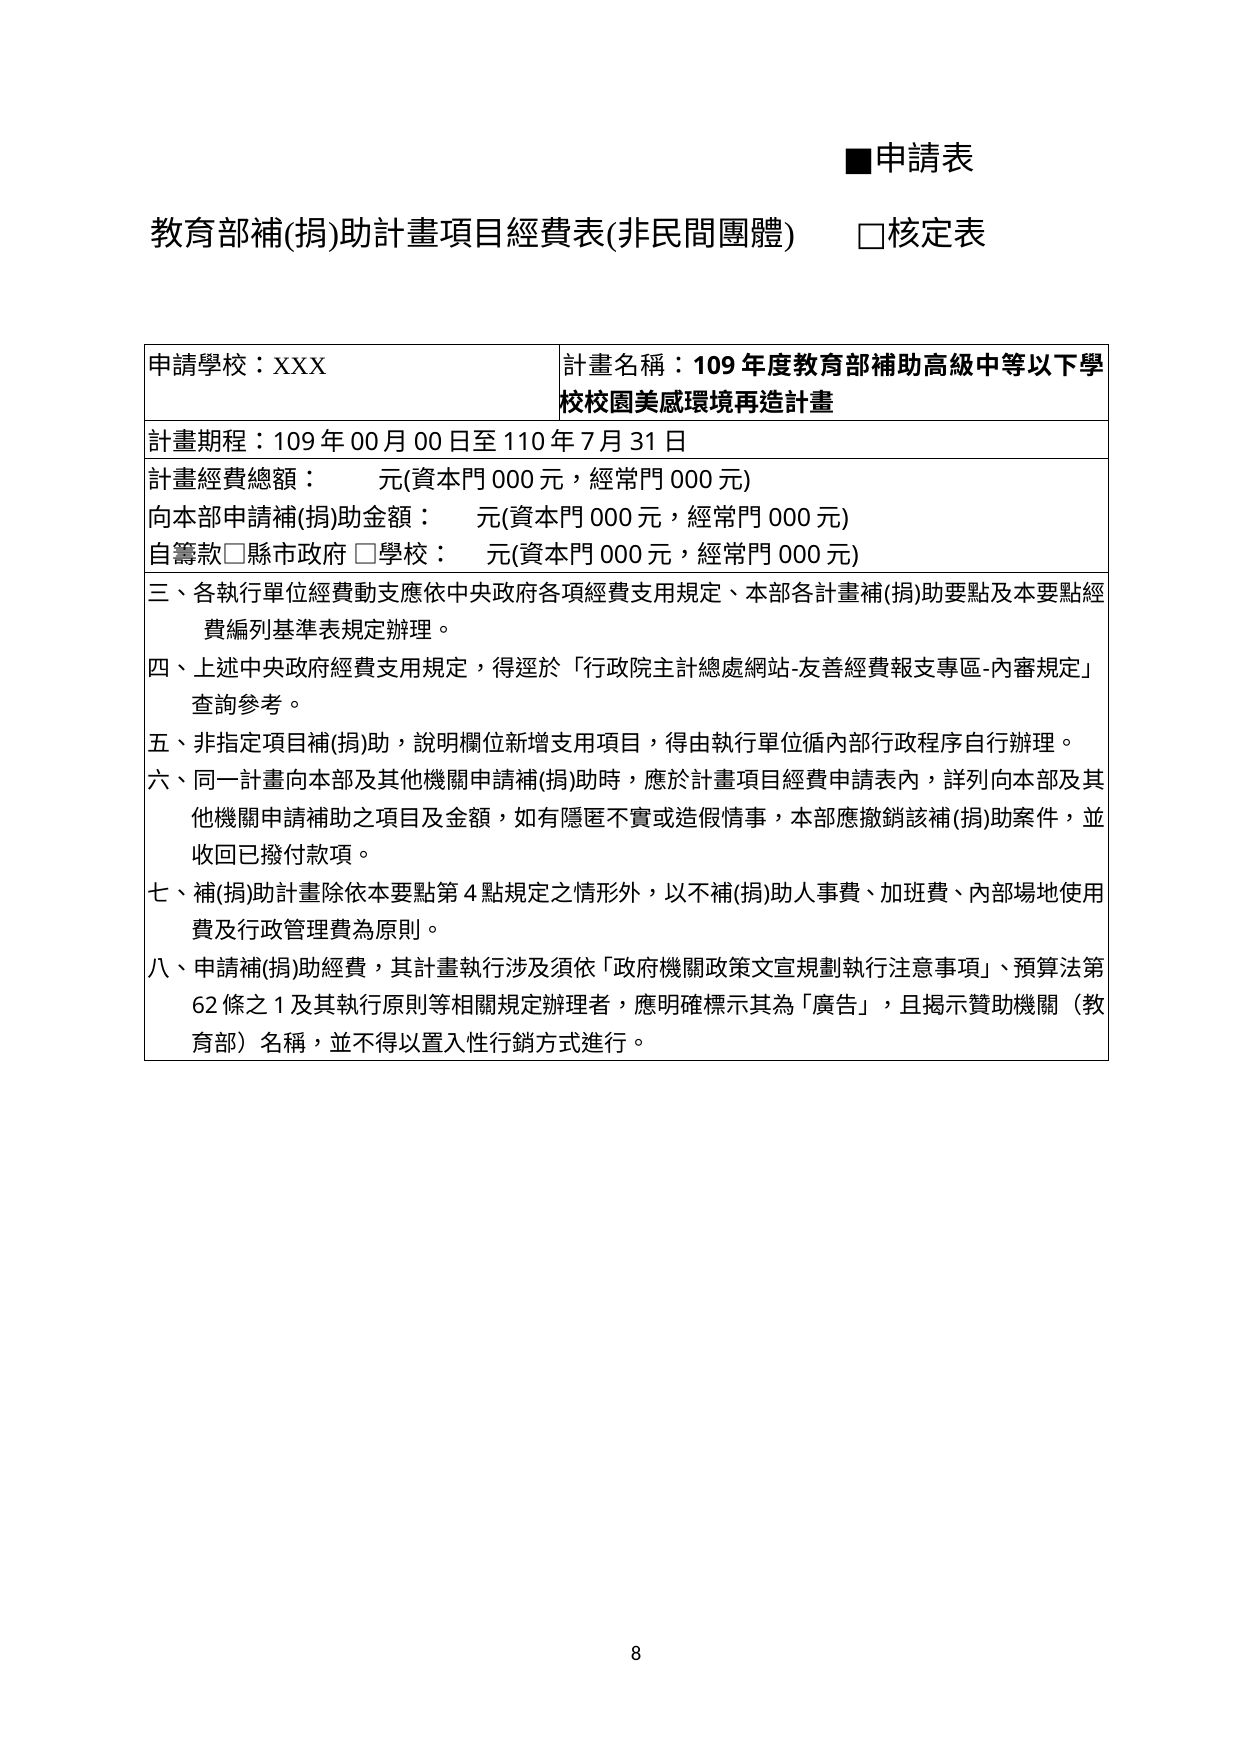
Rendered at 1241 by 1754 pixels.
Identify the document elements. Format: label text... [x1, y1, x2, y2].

table_cell [147, 269, 437, 344]
table_header [559, 119, 762, 194]
table_header [437, 119, 559, 194]
table_cell 計畫期程：109年00月00日至110年7月31日 [145, 421, 1108, 458]
table_cell [437, 269, 559, 344]
table_cell 申請學校：XXX [145, 345, 559, 420]
table_cell 計畫名稱：109年度教育部補助高級中等以下學校校園美感環境再造計畫 [560, 345, 1108, 420]
table_cell [559, 269, 762, 344]
table_cell [762, 269, 1108, 344]
table_header ■申請表 [762, 119, 1108, 194]
table_header [147, 119, 437, 194]
table_cell 備註： 本表適用政府機關(構)、公私立學校、特種基金及行政法人。 各計畫執行單位應事先擬訂經費支用項目，並於本表說明欄詳實敘明。 各執行單位經費動支應依中央政府各項經費支用規定、本部各計畫補(捐)助要點及本要點經費編列基準表規定辦理。 上述中央政府經費支用規定，得逕於「行政院主計總處網站-友善經費報支專區-內審規定」查詢參考。 非指定項目補(捐)助，說明欄位新增支用項目，得由執行單位循內部行政程序自行辦理。 同一計畫向本部及其他機關申請補(捐)助時，應於計畫項目經費申請表內，詳列向本部及其他機關申請補助之項目及金額，如有隱匿不實或造假情事，本部應撤銷該補(捐)助案件，並收回已撥付款項。 補(捐)助計畫除依本要點第4點規定之情形外，以不補(捐)助人事費、加班費、內部場地使用費及行政管理費為原則。 申請補(捐)助經費，其計畫執行涉及須依「政府機關政策文宣規劃執行注意事項」、預算法第62條之1及其執行原則等相關規定辦理者，應明確標示其為「廣告」，且揭示贊助機關（教育部）名稱，並不得以置入性行銷方式進行。 [145, 573, 1108, 1060]
table_cell 教育部補(捐)助計畫項目經費表(非民間團體) □核定表 [147, 194, 1108, 269]
table_cell 計畫經費總額： 元(資本門 000元，經常門 000元) 向本部申請補(捐)助金額： 元(資本門 000元，經常門 000元) 自籌款□縣市政府 □學校： 元(資本門 000元，經常門 000元) [145, 459, 1108, 572]
